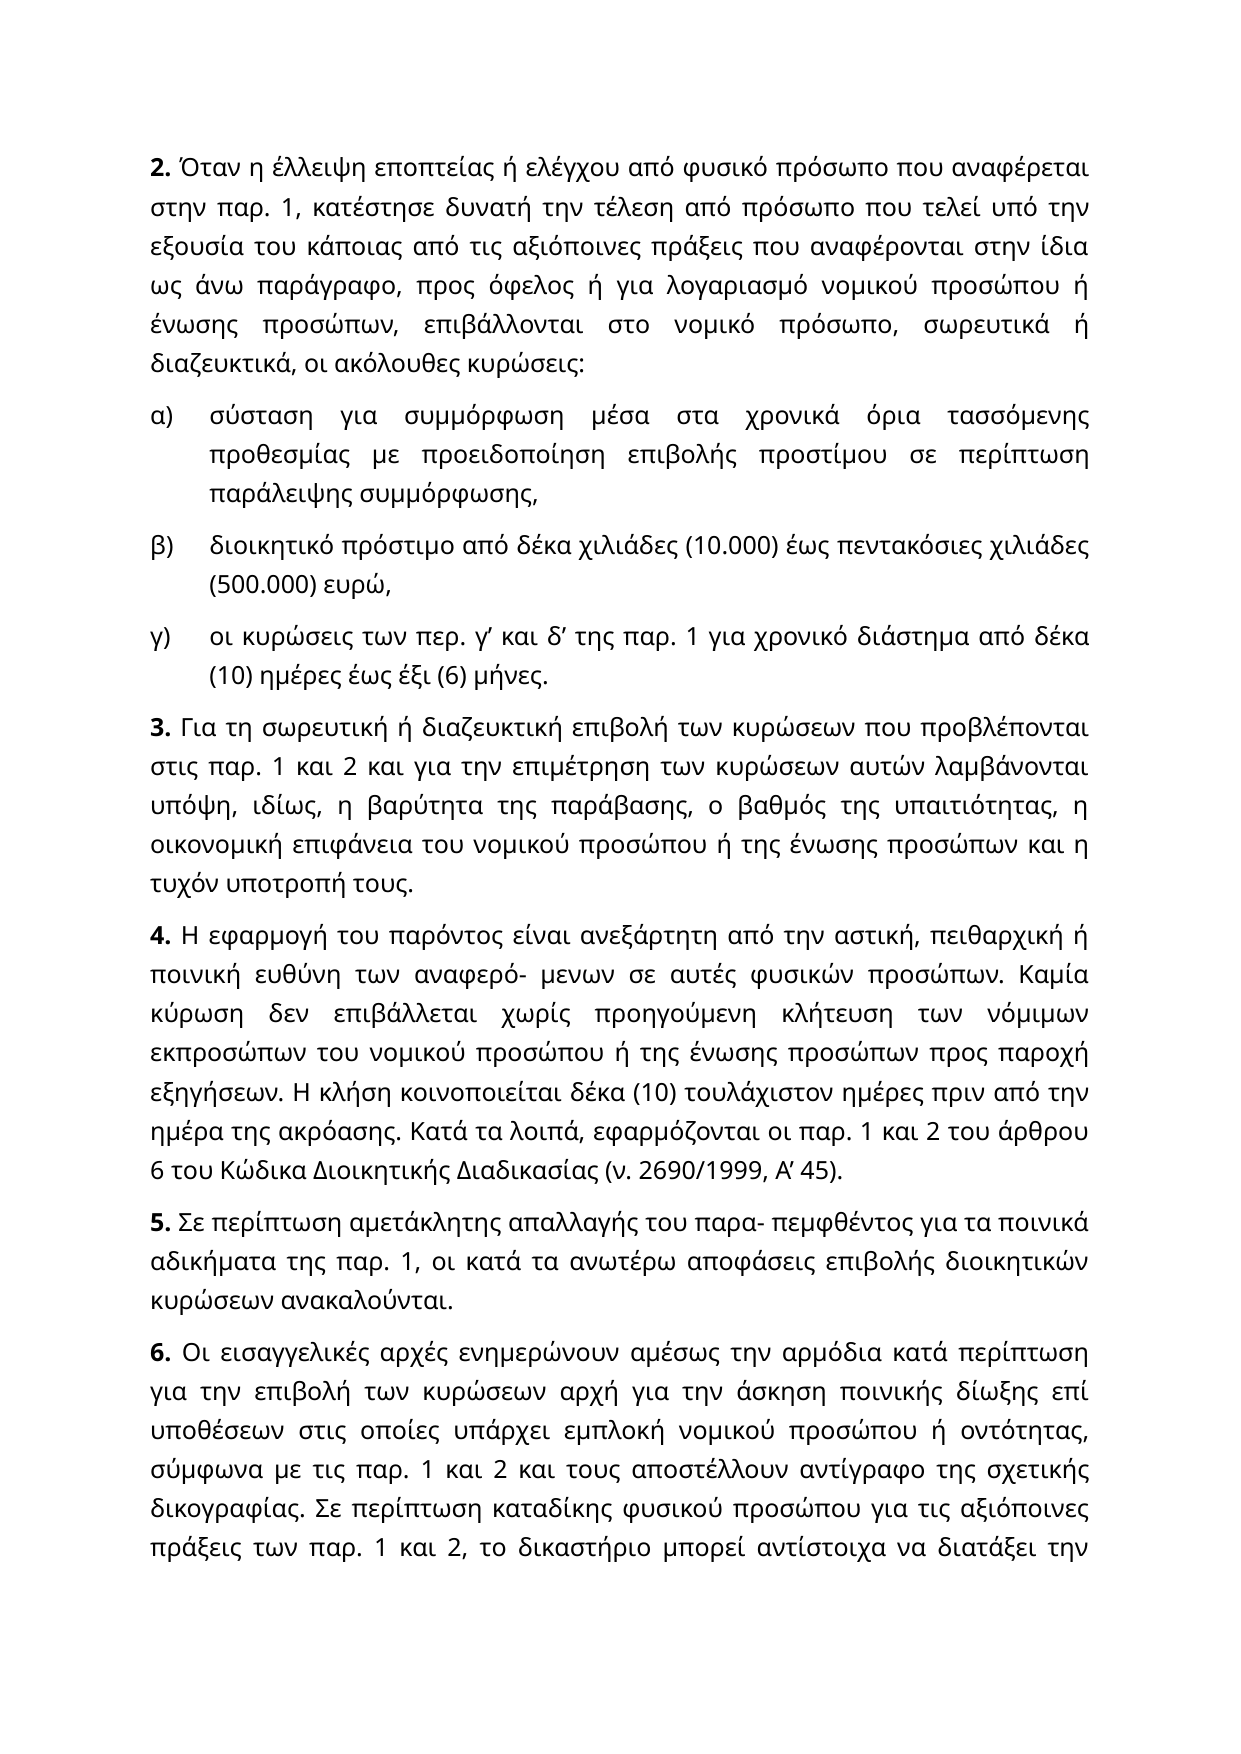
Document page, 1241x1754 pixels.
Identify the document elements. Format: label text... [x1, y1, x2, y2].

text 6. Οι εισαγγελικές αρχές ενημερώνουν αμέσως την αρμόδια κατά περίπτωση για την επιβολή των κυρώσεων αρχή για την άσκηση ποινικής δίωξης επί υποθέσεων στις οποίες υπάρχει εμπλοκή νομικού προσώπου ή οντότητας, σύμφωνα με τις παρ. 1 και 2 και τους αποστέλλουν αντίγραφο της σχετικής δικογραφίας. Σε περίπτωση καταδίκης φυσικού προσώπου για τις αξιόποινες πράξεις των παρ. 1 και 2, το δικαστήριο μπορεί αντίστοιχα να διατάξει την [150, 1334, 1090, 1564]
text 5. Σε περίπτωση αμετάκλητης απαλλαγής του παρα- πεμφθέντος για τα ποινικά αδικήματα της παρ. 1, οι κατά τα ανωτέρω αποφάσεις επιβολής διοικητικών κυρώσεων ανακαλούνται. [150, 1204, 1090, 1317]
list α) σύσταση για συμμόρφωση μέσα στα χρονικά όρια τασσόμενης προθεσμίας με προειδοποίηση επιβολής προστίμου σε περίπτωση παράλειψης συμμόρφωσης, [150, 397, 1090, 510]
text 3. Για τη σωρευτική ή διαζευκτική επιβολή των κυρώσεων που προβλέπονται στις παρ. 1 και 2 και για την επιμέτρηση των κυρώσεων αυτών λαμβάνονται υπόψη, ιδίως, η βαρύτητα της παράβασης, ο βαθμός της υπαιτιότητας, η οικονομική επιφάνεια του νομικού προσώπου ή της ένωσης προσώπων και η τυχόν υποτροπή τους. [150, 709, 1090, 900]
text 2. Όταν η έλλειψη εποπτείας ή ελέγχου από φυσικό πρόσωπο που αναφέρεται στην παρ. 1, κατέστησε δυνατή την τέλεση από πρόσωπο που τελεί υπό την εξουσία του κάποιας από τις αξιόποινες πράξεις που αναφέρονται στην ίδια ως άνω παράγραφο, προς όφελος ή για λογαριασμό νομικού προσώπου ή ένωσης προσώπων, επιβάλλονται στο νομικό πρόσωπο, σωρευτικά ή διαζευκτικά, οι ακόλουθες κυρώσεις: [150, 150, 1090, 380]
list γ) οι κυρώσεις των περ. γ’ και δ’ της παρ. 1 για χρονικό διάστημα από δέκα (10) ημέρες έως έξι (6) μήνες. [150, 618, 1090, 692]
text 4. Η εφαρμογή του παρόντος είναι ανεξάρτητη από την αστική, πειθαρχική ή ποινική ευθύνη των αναφερό- μενων σε αυτές φυσικών προσώπων. Καμία κύρωση δεν επιβάλλεται χωρίς προηγούμενη κλήτευση των νόμιμων εκπροσώπων του νομικού προσώπου ή της ένωσης προσώπων προς παροχή εξηγήσεων. Η κλήση κοινοποιείται δέκα (10) τουλάχιστον ημέρες πριν από την ημέρα της ακρόασης. Κατά τα λοιπά, εφαρμόζονται οι παρ. 1 και 2 του άρθρου 6 του Κώδικα Διοικητικής Διαδικασίας (ν. 2690/1999, Α’ 45). [150, 917, 1090, 1187]
list β) διοικητικό πρόστιμο από δέκα χιλιάδες (10.000) έως πεντακόσιες χιλιάδες (500.000) ευρώ, [150, 527, 1090, 601]
